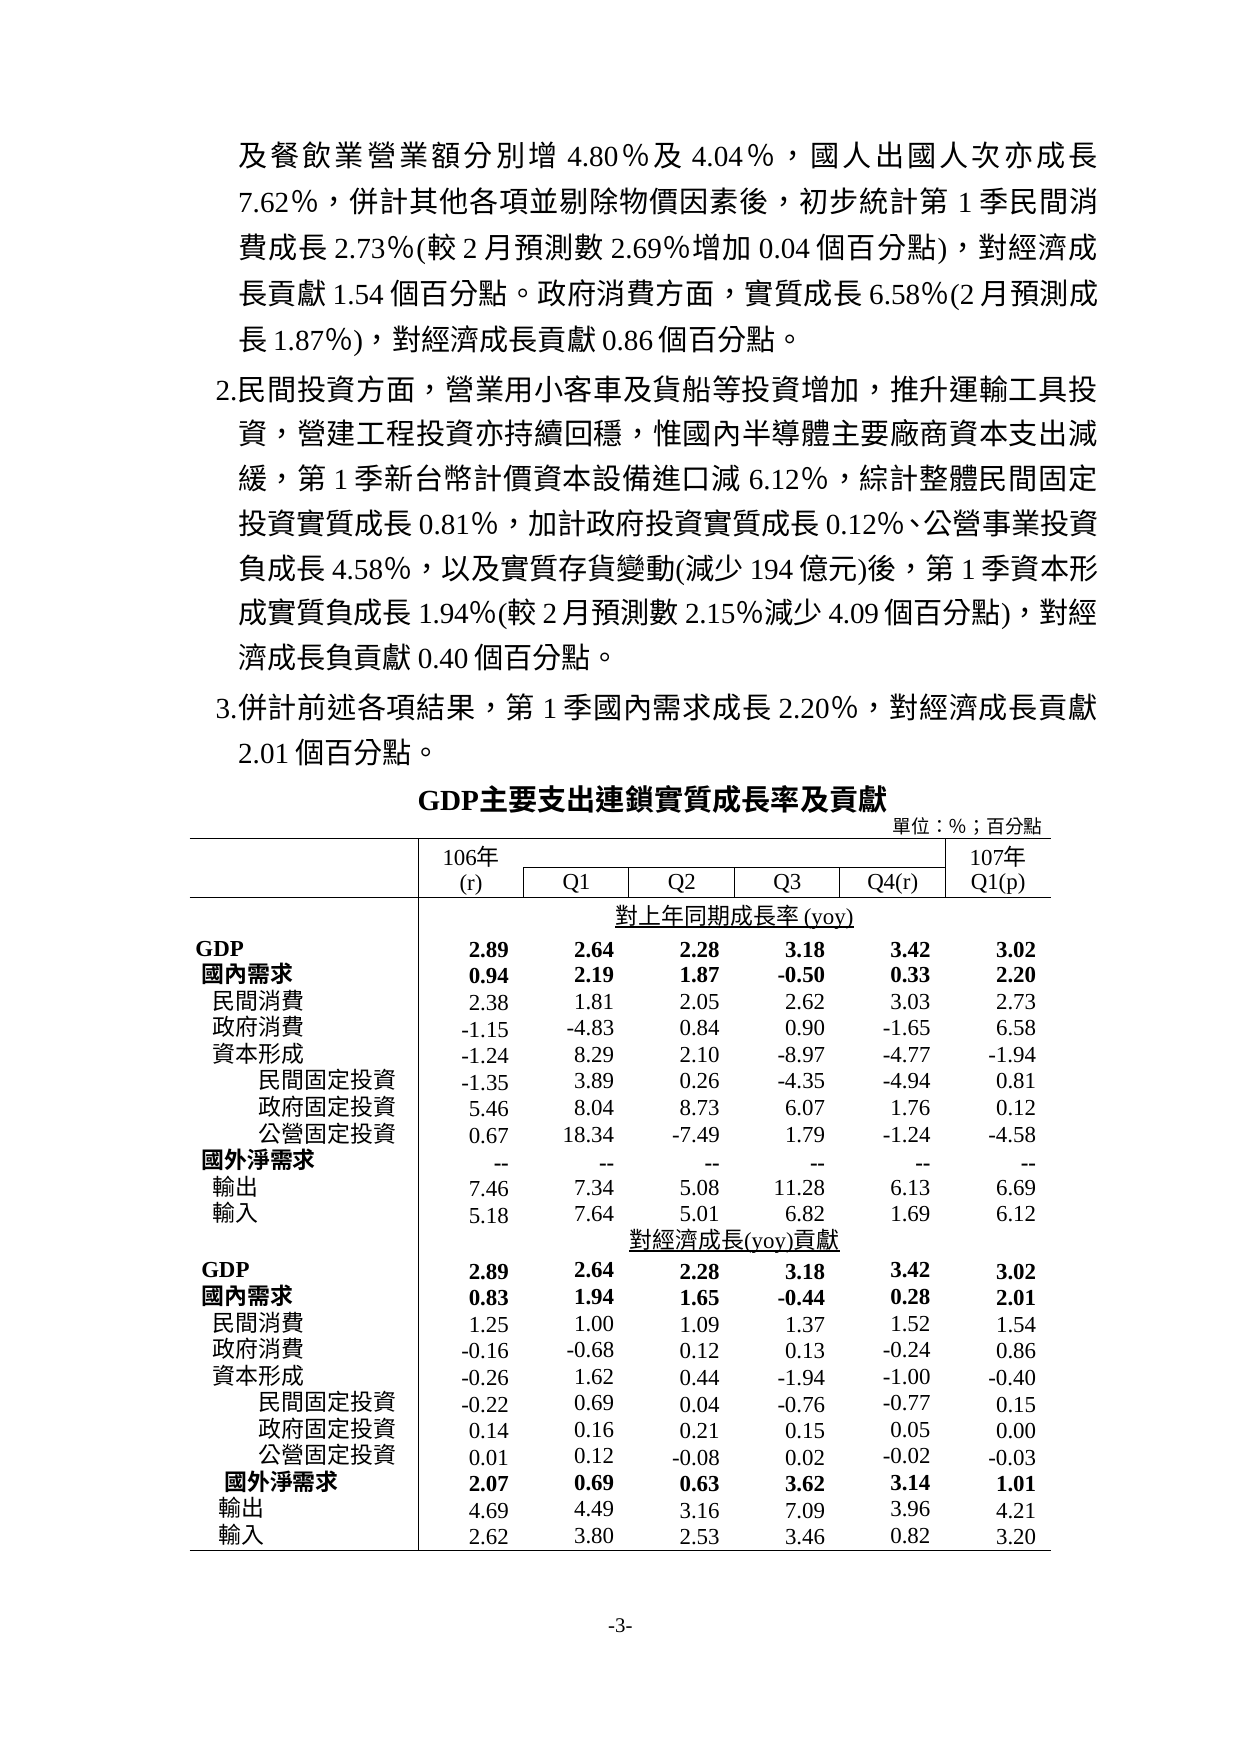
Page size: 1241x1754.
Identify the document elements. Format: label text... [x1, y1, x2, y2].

table_cell 0.83 [419, 1284, 523, 1311]
table_cell 2.38 [419, 989, 523, 1016]
table_cell 6.58 [945, 1016, 1051, 1042]
table_cell 7.46 [419, 1175, 523, 1202]
table_cell 6.12 [945, 1202, 1051, 1228]
table_cell 2.64 [524, 936, 629, 963]
table_cell 4.49 [524, 1497, 629, 1523]
table_cell 國外淨需求 [190, 1470, 418, 1497]
table_cell 政府固定投資 [190, 1417, 418, 1444]
table_cell 1.62 [524, 1364, 629, 1391]
table_cell -- [629, 1149, 734, 1175]
table_cell -- [945, 1149, 1051, 1175]
table_cell -0.50 [734, 963, 840, 989]
table_cell 3.18 [734, 936, 840, 963]
table_cell 國外淨需求 [190, 1149, 418, 1175]
table_cell -0.76 [734, 1391, 840, 1417]
table_cell 2.62 [419, 1524, 523, 1550]
table_cell 0.69 [524, 1470, 629, 1497]
table_cell Q3 [735, 868, 839, 897]
table_cell 2.64 [524, 1258, 629, 1284]
table_cell -0.16 [419, 1338, 523, 1364]
table_cell 0.01 [419, 1444, 523, 1470]
table_cell 0.69 [524, 1391, 629, 1417]
table_cell 輸入 [190, 1524, 418, 1550]
table_cell 0.21 [629, 1417, 734, 1444]
table_cell -7.49 [629, 1122, 734, 1148]
table_cell -0.77 [840, 1391, 945, 1417]
table_cell GDP [190, 936, 418, 963]
table_cell 6.07 [734, 1095, 840, 1122]
table_cell 2.20 [945, 963, 1051, 989]
table_cell -- [524, 1149, 629, 1175]
table_cell -8.97 [734, 1042, 840, 1069]
table_cell -1.94 [734, 1364, 840, 1391]
text 單位：％；百分點 [261, 819, 1042, 838]
table_cell 0.15 [734, 1417, 840, 1444]
table_cell 7.09 [734, 1497, 840, 1523]
table_cell 1.37 [734, 1311, 840, 1337]
table_cell 4.21 [945, 1497, 1051, 1523]
table_cell -1.24 [419, 1042, 523, 1069]
table_cell -0.24 [840, 1338, 945, 1364]
table_cell 0.90 [734, 1016, 840, 1042]
table_cell 2.01 [945, 1284, 1051, 1311]
table_cell -1.00 [840, 1364, 945, 1391]
table_cell 3.80 [524, 1524, 629, 1550]
table_cell 8.73 [629, 1095, 734, 1122]
table_cell 0.13 [734, 1338, 840, 1364]
table_cell 6.13 [840, 1175, 945, 1202]
table_cell 11.28 [734, 1175, 840, 1202]
table_cell 公營固定投資 [190, 1122, 418, 1148]
table_cell 民間消費 [190, 989, 418, 1016]
table_cell 2.10 [629, 1042, 734, 1069]
table_cell 5.18 [419, 1202, 523, 1228]
table_cell 3.16 [629, 1497, 734, 1523]
table_cell 5.01 [629, 1202, 734, 1228]
table_cell 1.69 [840, 1202, 945, 1228]
table_cell -4.83 [524, 1016, 629, 1042]
table_cell 3.89 [524, 1069, 629, 1095]
table_cell 2.62 [734, 989, 840, 1016]
table_cell 1.52 [840, 1311, 945, 1337]
table_header [629, 839, 734, 867]
table_cell 6.69 [945, 1175, 1051, 1202]
table_cell -- [734, 1149, 840, 1175]
table_cell -0.03 [945, 1444, 1051, 1470]
table_cell 0.44 [629, 1364, 734, 1391]
table_cell 對經濟成長(yoy)貢獻 [419, 1228, 1051, 1258]
table_cell 3.20 [945, 1524, 1051, 1550]
table_cell 0.94 [419, 963, 523, 989]
table_cell 0.02 [734, 1444, 840, 1470]
table_cell 1.65 [629, 1284, 734, 1311]
table_cell 政府消費 [190, 1016, 418, 1042]
table_cell 0.67 [419, 1122, 523, 1148]
table_cell 0.05 [840, 1417, 945, 1444]
table_cell 對上年同期成長率 (yoy) [419, 898, 1051, 936]
table_cell 民間固定投資 [190, 1069, 418, 1095]
table_cell 2.28 [629, 1258, 734, 1284]
table_cell 1.81 [524, 989, 629, 1016]
table_cell 2.05 [629, 989, 734, 1016]
table_cell 1.87 [629, 963, 734, 989]
table_cell -4.58 [945, 1122, 1051, 1148]
table_cell 1.09 [629, 1311, 734, 1337]
table_cell -1.24 [840, 1122, 945, 1148]
table_cell 0.63 [629, 1470, 734, 1497]
table_header 106年 [419, 839, 523, 867]
table_cell -0.22 [419, 1391, 523, 1417]
table_cell (r) [419, 868, 523, 897]
table_cell 0.15 [945, 1391, 1051, 1417]
table_cell 輸出 [190, 1175, 418, 1202]
table_cell -4.94 [840, 1069, 945, 1095]
table_cell 0.12 [524, 1444, 629, 1470]
text 2.民間投資方面，營業用小客車及貨船等投資增加，推升運輸工具投資，營建工程投資亦持續回穩，惟國內半導體主要廠商資本支出減緩，第1季新台幣計價資本設備進口減6.12％，綜計整體民間固定投資實質成長0.81％，加計政府投資實質成長0.12％、公營事業投資負成長4.58％，以及實質存貨變動(減少194億元)後，第1季資本形成實質負成長1.94％(較2月預測數2.15％減少4.09個百分點)，對經濟成長負貢獻0.40個百分點。 [215, 364, 1098, 678]
table_cell 0.04 [629, 1391, 734, 1417]
table_cell 1.01 [945, 1470, 1051, 1497]
table_cell [190, 1228, 418, 1258]
table_cell 民間固定投資 [190, 1391, 418, 1417]
table_cell -0.08 [629, 1444, 734, 1470]
table_cell 資本形成 [190, 1364, 418, 1391]
table_cell 0.16 [524, 1417, 629, 1444]
table_cell 國內需求 [190, 1284, 418, 1311]
table_cell 7.64 [524, 1202, 629, 1228]
table_cell [190, 867, 418, 897]
table_cell -- [419, 1149, 523, 1175]
text 3.併計前述各項結果，第1季國內需求成長2.20％，對經濟成長貢獻2.01個百分點。 [215, 683, 1098, 772]
table_cell 0.81 [945, 1069, 1051, 1095]
table_cell 0.00 [945, 1417, 1051, 1444]
table_header 107年 [946, 839, 1051, 867]
table_cell 公營固定投資 [190, 1444, 418, 1470]
table_cell 0.82 [840, 1524, 945, 1550]
table_cell -- [840, 1149, 945, 1175]
table_cell 3.46 [734, 1524, 840, 1550]
table_cell -0.02 [840, 1444, 945, 1470]
table_cell 2.28 [629, 936, 734, 963]
table_cell 3.14 [840, 1470, 945, 1497]
table_cell 2.73 [945, 989, 1051, 1016]
table_cell -0.44 [734, 1284, 840, 1311]
table_cell 8.29 [524, 1042, 629, 1069]
table_header [524, 839, 628, 867]
table_cell 3.18 [734, 1258, 840, 1284]
table_cell 2.89 [419, 1258, 523, 1284]
table_cell -4.77 [840, 1042, 945, 1069]
table_cell -1.35 [419, 1069, 523, 1095]
table_cell 0.12 [945, 1095, 1051, 1122]
table_cell 6.82 [734, 1202, 840, 1228]
table_cell 3.42 [840, 936, 945, 963]
table_cell 國內需求 [190, 963, 418, 989]
table_cell Q4(r) [840, 868, 945, 897]
table_cell -0.26 [419, 1364, 523, 1391]
table_cell 資本形成 [190, 1042, 418, 1069]
text GDP主要支出連鎖實質成長率及貢獻 [206, 777, 1098, 819]
table_cell 0.12 [629, 1338, 734, 1364]
table_cell 政府消費 [190, 1338, 418, 1364]
table_cell Q2 [629, 868, 734, 897]
table_cell 1.76 [840, 1095, 945, 1122]
table_cell 2.89 [419, 936, 523, 963]
table_cell -0.68 [524, 1338, 629, 1364]
table_cell 0.28 [840, 1284, 945, 1311]
table_cell 0.14 [419, 1417, 523, 1444]
table_cell 5.08 [629, 1175, 734, 1202]
table_cell 輸入 [190, 1202, 418, 1228]
text 及餐飲業營業額分別增4.80％及4.04％，國人出國人次亦成長7.62％，併計其他各項並剔除物價因素後，初步統計第1季民間消費成長2.73％(較2月預測數2.69％增加0.04個百分點)，對經濟成長貢獻1.54個百分點。政府消費方面，實質成長6.58％(2月預測成長1.87％)，對經濟成長貢獻0.86個百分點。 [215, 130, 1098, 359]
table_cell 3.62 [734, 1470, 840, 1497]
table_cell 3.02 [945, 1258, 1051, 1284]
table_cell [190, 898, 418, 936]
table_cell 0.86 [945, 1338, 1051, 1364]
table_cell 3.02 [945, 936, 1051, 963]
table_cell 3.42 [840, 1258, 945, 1284]
table_header [735, 839, 839, 867]
table_cell 1.94 [524, 1284, 629, 1311]
table_cell 2.19 [524, 963, 629, 989]
table_cell -1.65 [840, 1016, 945, 1042]
table_cell Q1(p) [946, 868, 1051, 897]
table_cell 4.69 [419, 1497, 523, 1523]
table_cell 1.54 [945, 1311, 1051, 1337]
table_cell 政府固定投資 [190, 1095, 418, 1122]
table_cell -1.94 [945, 1042, 1051, 1069]
table_header [190, 839, 418, 867]
table_cell -1.15 [419, 1016, 523, 1042]
table_cell 7.34 [524, 1175, 629, 1202]
table_cell 1.25 [419, 1311, 523, 1337]
table_cell 3.96 [840, 1497, 945, 1523]
table_cell Q1 [524, 868, 628, 897]
table_cell 18.34 [524, 1122, 629, 1148]
table_cell 0.84 [629, 1016, 734, 1042]
table_cell 3.03 [840, 989, 945, 1016]
table_header [840, 839, 945, 867]
table_cell 1.79 [734, 1122, 840, 1148]
table_cell 8.04 [524, 1095, 629, 1122]
table_cell 0.33 [840, 963, 945, 989]
table_cell -4.35 [734, 1069, 840, 1095]
table_cell -0.40 [945, 1364, 1051, 1391]
table_cell 2.07 [419, 1470, 523, 1497]
table_cell 0.26 [629, 1069, 734, 1095]
table_cell 民間消費 [190, 1311, 418, 1337]
table_cell 輸出 [190, 1497, 418, 1523]
table_cell 5.46 [419, 1095, 523, 1122]
table_cell 1.00 [524, 1311, 629, 1337]
table_cell GDP [190, 1258, 418, 1284]
table_cell 2.53 [629, 1524, 734, 1550]
